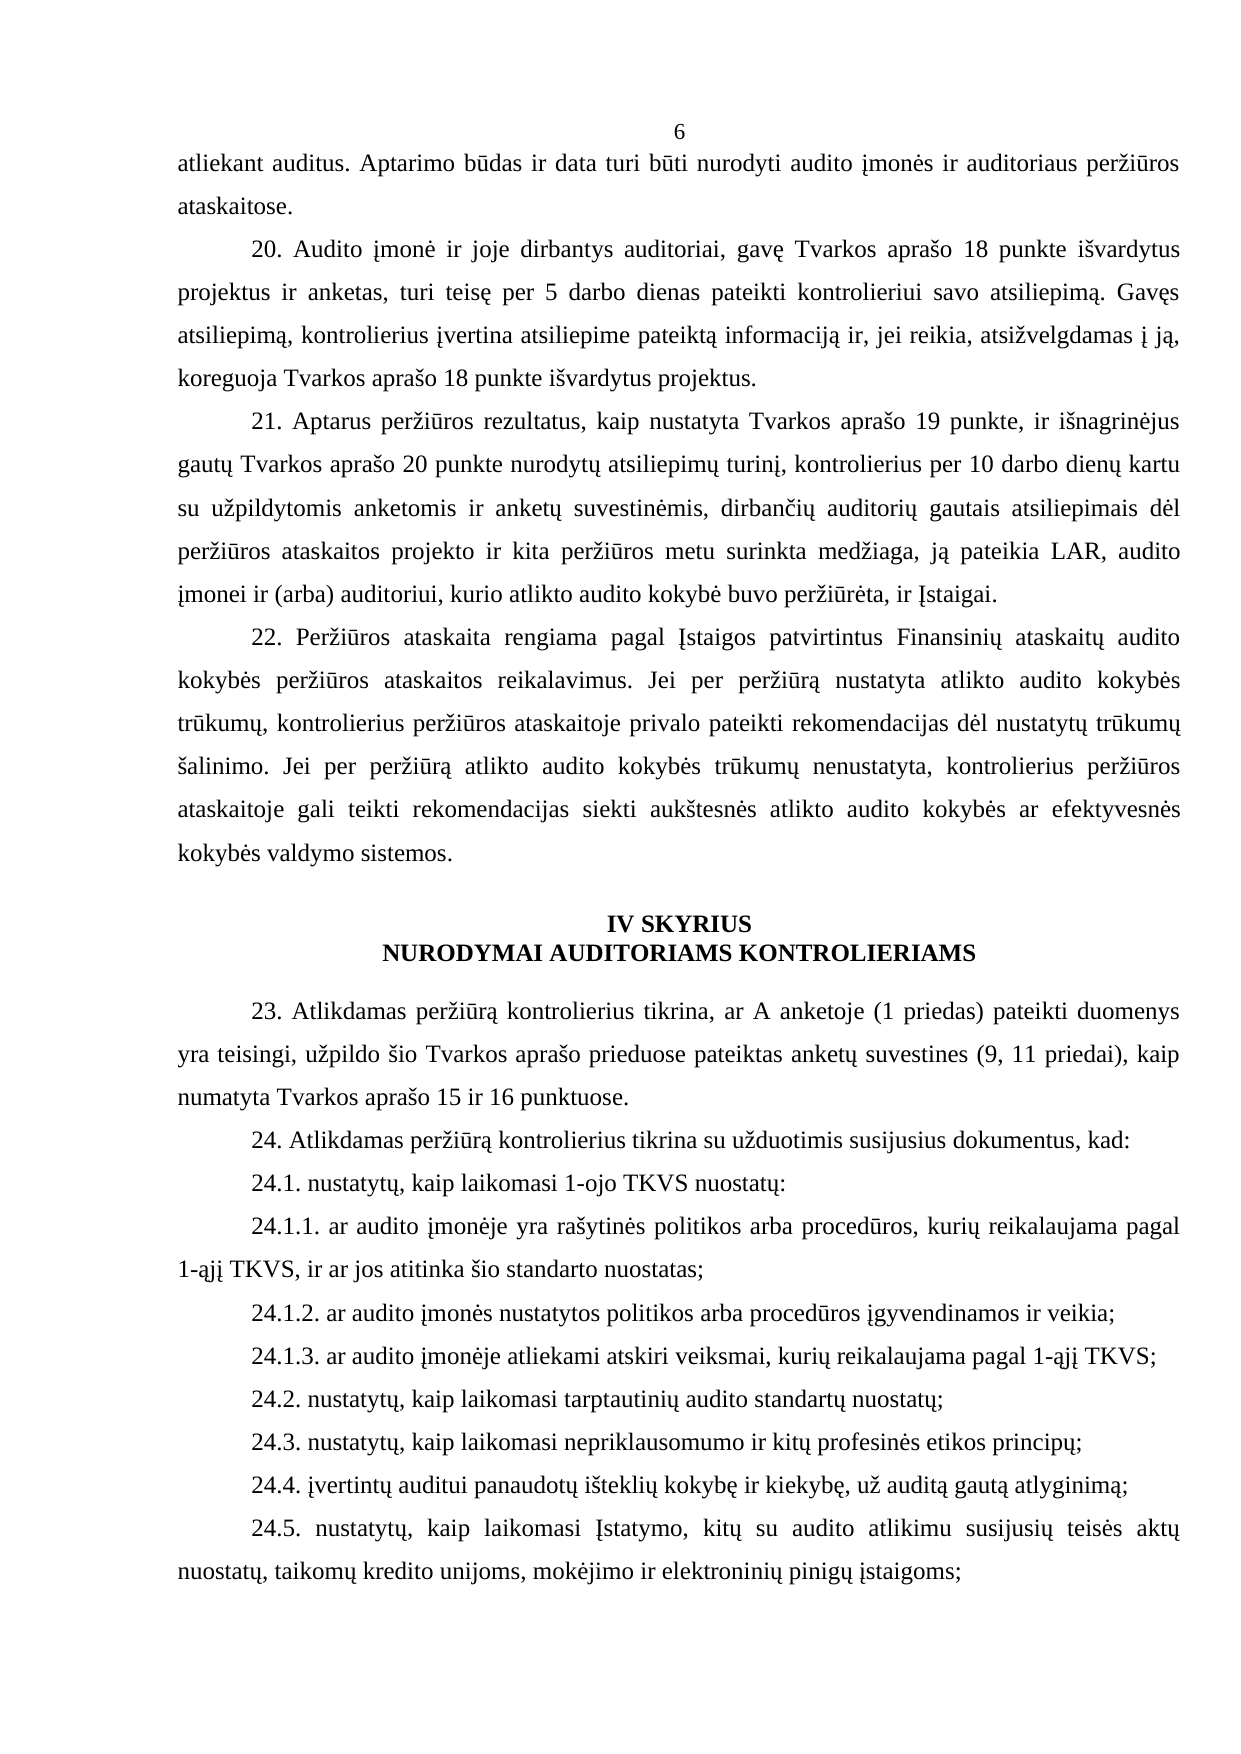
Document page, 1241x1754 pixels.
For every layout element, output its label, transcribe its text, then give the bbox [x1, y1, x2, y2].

text 24.4. įvertintų auditui panaudotų išteklių kokybę ir kiekybę, už auditą gautą atlyginimą; [177, 1470, 1181, 1499]
text IV SKYRIUS [177, 909, 1181, 938]
text 20. Audito įmonė ir joje dirbantys auditoriai, gavę Tvarkos aprašo 18 punkte išvardytus projektus ir anketas, turi teisę per 5 darbo dienas pateikti kontrolieriui savo atsiliepimą. Gavęs atsiliepimą, kontrolierius įvertina atsiliepime pateiktą informaciją ir, jei reikia, atsižvelgdamas į ją, koreguoja Tvarkos aprašo 18 punkte išvardytus projektus. [177, 234, 1181, 392]
text 24.1.1. ar audito įmonėje yra rašytinės politikos arba procedūros, kurių reikalaujama pagal 1-ąjį TKVS, ir ar jos atitinka šio standarto nuostatas; [177, 1211, 1181, 1283]
text 22. Peržiūros ataskaita rengiama pagal Įstaigos patvirtintus Finansinių ataskaitų audito kokybės peržiūros ataskaitos reikalavimus. Jei per peržiūrą nustatyta atlikto audito kokybės trūkumų, kontrolierius peržiūros ataskaitoje privalo pateikti rekomendacijas dėl nustatytų trūkumų šalinimo. Jei per peržiūrą atlikto audito kokybės trūkumų nenustatyta, kontrolierius peržiūros ataskaitoje gali teikti rekomendacijas siekti aukštesnės atlikto audito kokybės ar efektyvesnės kokybės valdymo sistemos. [177, 622, 1181, 866]
text 23. Atlikdamas peržiūrą kontrolierius tikrina, ar A anketoje (1 priedas) pateikti duomenys yra teisingi, užpildo šio Tvarkos aprašo prieduose pateiktas anketų suvestines (9, 11 priedai), kaip numatyta Tvarkos aprašo 15 ir 16 punktuose. [177, 996, 1181, 1111]
text 21. Aptarus peržiūros rezultatus, kaip nustatyta Tvarkos aprašo 19 punkte, ir išnagrinėjus gautų Tvarkos aprašo 20 punkte nurodytų atsiliepimų turinį, kontrolierius per 10 darbo dienų kartu su užpildytomis anketomis ir anketų suvestinėmis, dirbančių auditorių gautais atsiliepimais dėl peržiūros ataskaitos projekto ir kita peržiūros metu surinkta medžiaga, ją pateikia LAR, audito įmonei ir (arba) auditoriui, kurio atlikto audito kokybė buvo peržiūrėta, ir Įstaigai. [177, 406, 1181, 608]
text 24.3. nustatytų, kaip laikomasi nepriklausomumo ir kitų profesinės etikos principų; [177, 1427, 1181, 1456]
text 24.5. nustatytų, kaip laikomasi Įstatymo, kitų su audito atlikimu susijusių teisės aktų nuostatų, taikomų kredito unijoms, mokėjimo ir elektroninių pinigų įstaigoms; [177, 1513, 1181, 1585]
text 24. Atlikdamas peržiūrą kontrolierius tikrina su užduotimis susijusius dokumentus, kad: [177, 1125, 1181, 1154]
text 24.1.3. ar audito įmonėje atliekami atskiri veiksmai, kurių reikalaujama pagal 1-ąjį TKVS; [177, 1341, 1181, 1369]
text 24.2. nustatytų, kaip laikomasi tarptautinių audito standartų nuostatų; [177, 1384, 1181, 1413]
text 24.1. nustatytų, kaip laikomasi 1-ojo TKVS nuostatų: [177, 1168, 1181, 1197]
text atliekant auditus. Aptarimo būdas ir data turi būti nurodyti audito įmonės ir auditoriaus peržiūros ataskaitose. [177, 148, 1181, 219]
text NURODYMAI AUDITORIAMS KONTROLIERIAMS [177, 938, 1181, 967]
text 24.1.2. ar audito įmonės nustatytos politikos arba procedūros įgyvendinamos ir veikia; [177, 1298, 1181, 1326]
